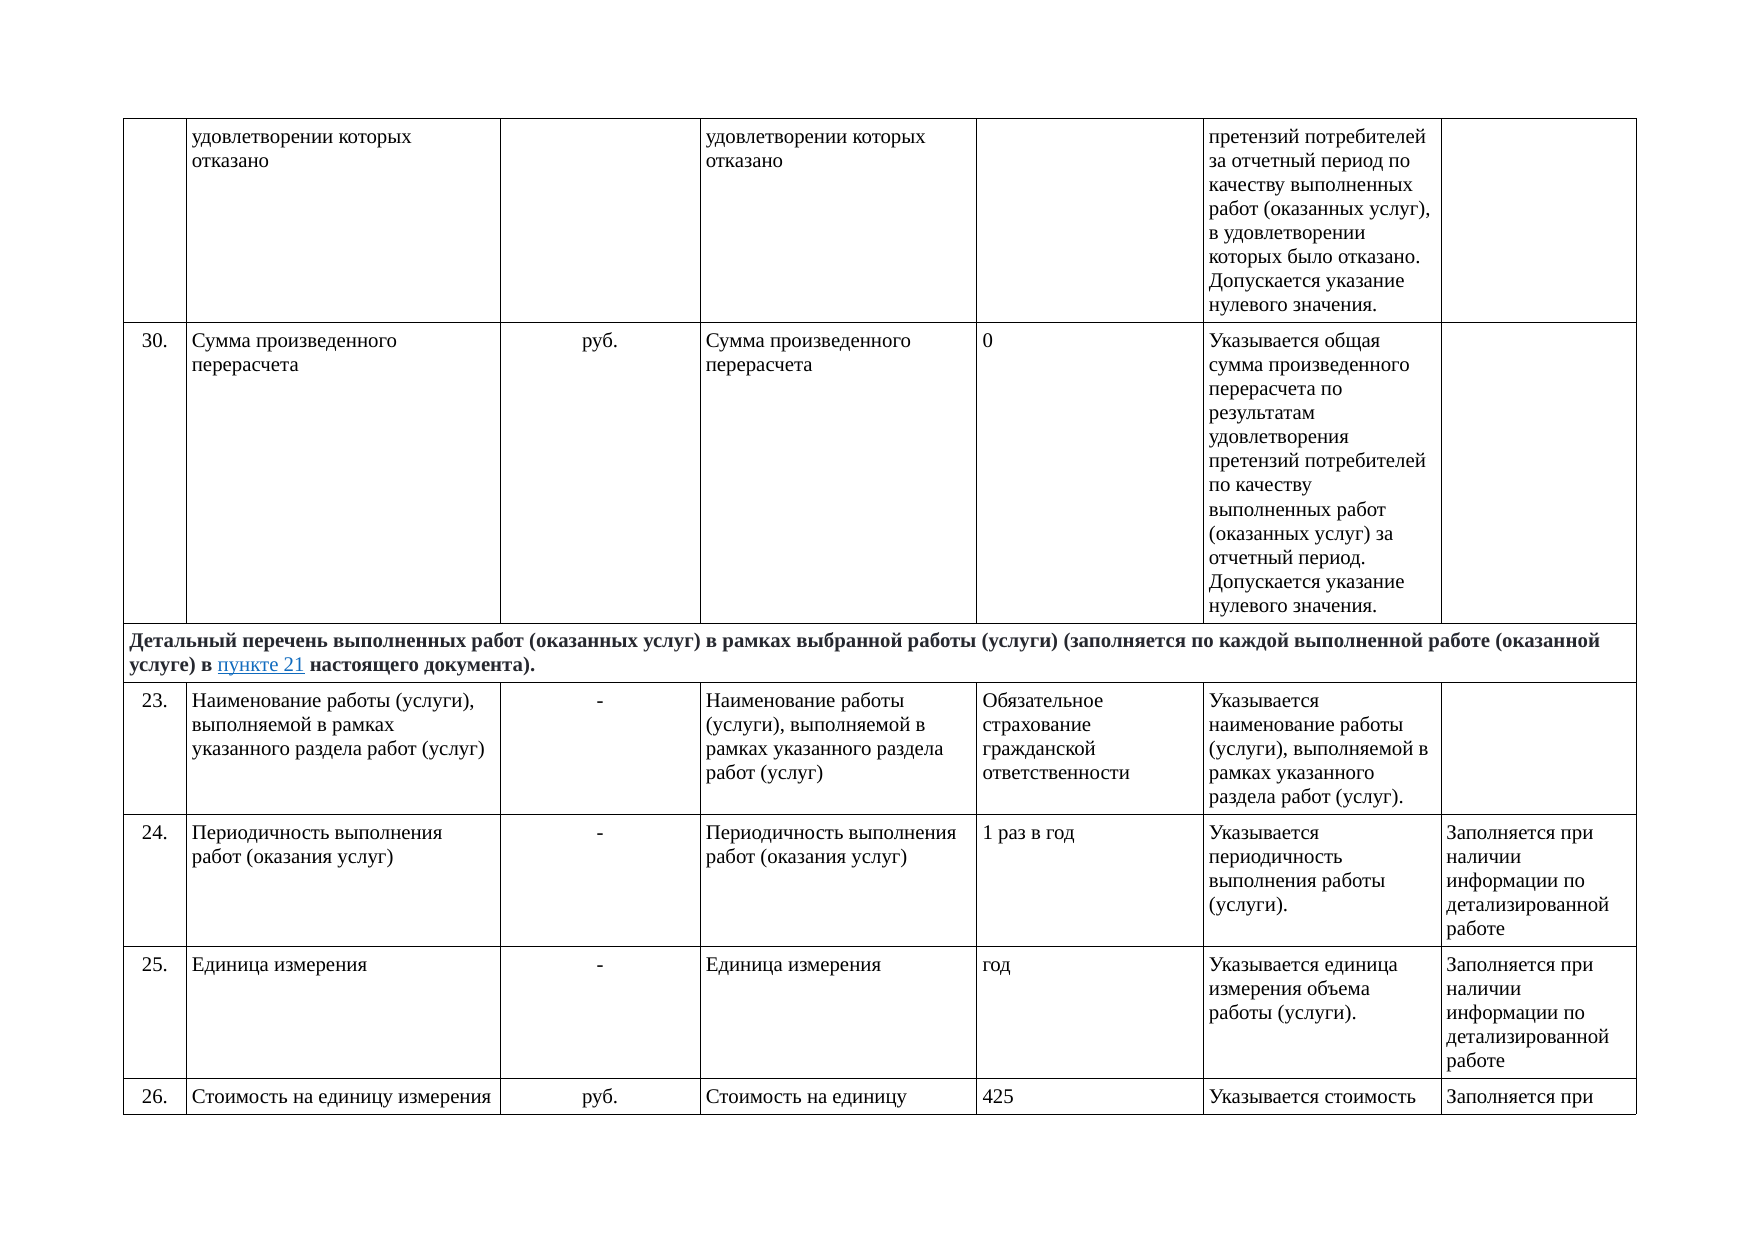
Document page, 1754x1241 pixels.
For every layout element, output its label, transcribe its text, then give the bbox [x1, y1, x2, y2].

table_cell Наименование работы (услуги), выполняемой в рамках указанного раздела работ (услуг) [701, 683, 976, 814]
table_cell [1442, 323, 1636, 622]
table_cell Заполняется при [1442, 1079, 1636, 1113]
table_cell 24. [124, 815, 186, 946]
table_cell Заполняется при наличии информации по детализированной работе [1442, 815, 1636, 946]
table_cell [1442, 119, 1636, 322]
table_cell Детальный перечень выполненных работ (оказанных услуг) в рамках выбранной работы (услуги) (заполняется по каждой выполненной работе (оказанной услуге) в пункте 21 настоящего документа). [124, 624, 1636, 682]
table_cell 425 [977, 1079, 1203, 1113]
table_cell 25. [124, 947, 186, 1078]
table_cell руб. [501, 323, 700, 622]
table_cell Заполняется при наличии информации по детализированной работе [1442, 947, 1636, 1078]
table_cell 30. [124, 323, 186, 622]
table_cell Указывается общая сумма произведенного перерасчета по результатам удовлетворения претензий потребителей по качеству выполненных работ (оказанных услуг) за отчетный период. Допускается указание нулевого значения. [1204, 323, 1441, 622]
table_cell [501, 119, 700, 322]
table_cell Стоимость на единицу [701, 1079, 976, 1113]
table_cell Наименование работы (услуги), выполняемой в рамках указанного раздела работ (услуг) [187, 683, 500, 814]
table_cell Периодичность выполнения работ (оказания услуг) [701, 815, 976, 946]
table_cell Указывается стоимость [1204, 1079, 1441, 1113]
table_cell руб. [501, 1079, 700, 1113]
table_cell - [501, 683, 700, 814]
table_cell Указывается единица измерения объема работы (услуги). [1204, 947, 1441, 1078]
table_cell [977, 119, 1203, 322]
table_cell [1442, 683, 1636, 814]
table_cell Указывается периодичность выполнения работы (услуги). [1204, 815, 1441, 946]
table_cell претензий потребителей за отчетный период по качеству выполненных работ (оказанных услуг), в удовлетворении которых было отказано. Допускается указание нулевого значения. [1204, 119, 1441, 322]
table_cell 0 [977, 323, 1203, 622]
table_cell Сумма произведенного перерасчета [187, 323, 500, 622]
table_cell год [977, 947, 1203, 1078]
table_cell - [501, 815, 700, 946]
table_cell удовлетворении которых отказано [187, 119, 500, 322]
table_cell 23. [124, 683, 186, 814]
table_cell Единица измерения [187, 947, 500, 1078]
table_cell Единица измерения [701, 947, 976, 1078]
table_cell Обязательное страхование гражданской ответственности [977, 683, 1203, 814]
table_cell Периодичность выполнения работ (оказания услуг) [187, 815, 500, 946]
table_cell [124, 119, 186, 322]
table_cell 1 раз в год [977, 815, 1203, 946]
table_cell удовлетворении которых отказано [701, 119, 976, 322]
table_cell Стоимость на единицу измерения [187, 1079, 500, 1113]
table_cell 26. [124, 1079, 186, 1113]
table_cell - [501, 947, 700, 1078]
table_cell Сумма произведенного перерасчета [701, 323, 976, 622]
table_cell Указывается наименование работы (услуги), выполняемой в рамках указанного раздела работ (услуг). [1204, 683, 1441, 814]
